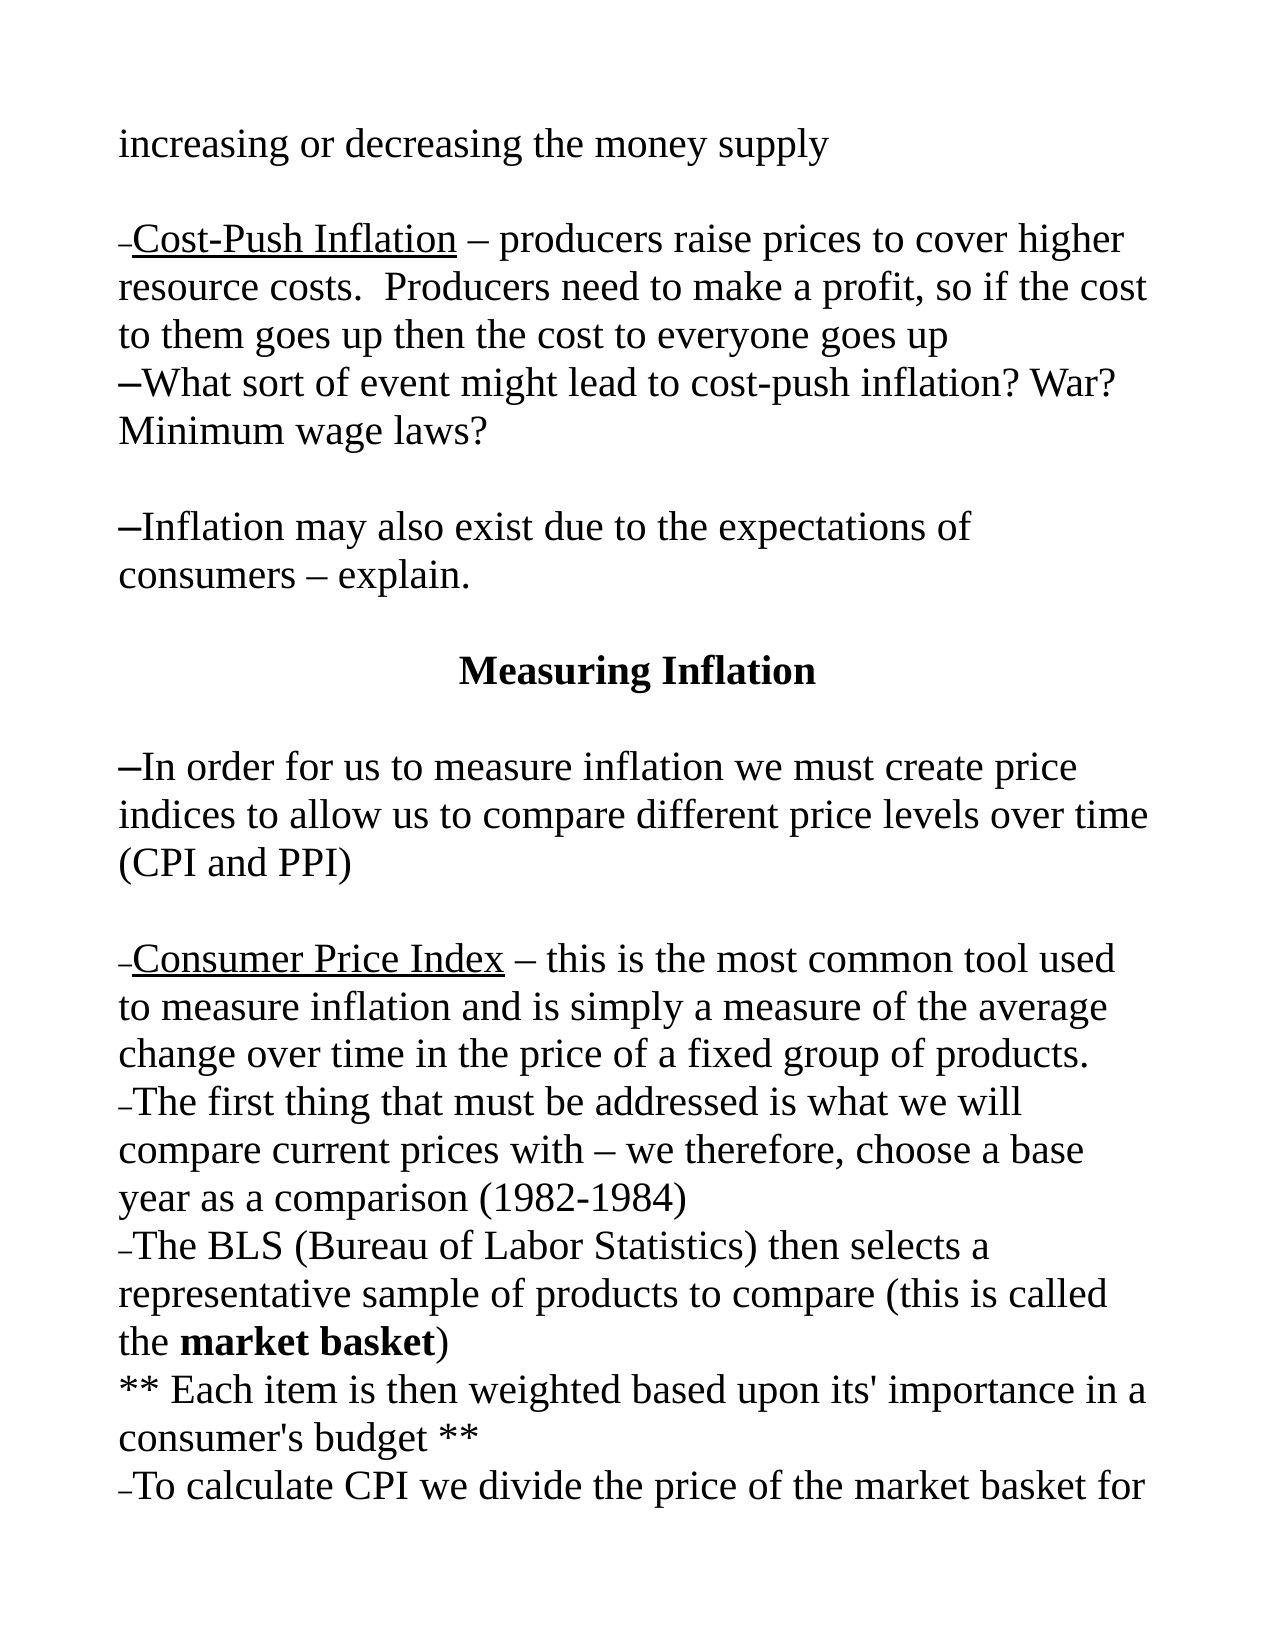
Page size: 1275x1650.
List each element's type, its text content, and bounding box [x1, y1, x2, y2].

text Measuring Inflation [118, 645, 1157, 693]
list The BLS (Bureau of Labor Statistics) then selects a representative sample of products to compare (this is called the market basket) [118, 1221, 1157, 1364]
list Consumer Price Index – this is the most common tool used to measure inflation and is simply a measure of the average change over time in the price of a fixed group of products. [118, 933, 1157, 1077]
list In order for us to measure inflation we must create price indices to allow us to compare different price levels over time (CPI and PPI) [118, 741, 1157, 885]
list Inflation may also exist due to the expectations of consumers – explain. [118, 502, 1157, 597]
list increasing or decreasing the money supply [118, 118, 1157, 166]
list What sort of event might lead to cost-push inflation? War? Minimum wage laws? [118, 358, 1157, 454]
list To calculate CPI we divide the price of the market basket for [118, 1460, 1157, 1508]
list Cost-Push Inflation – producers raise prices to cover higher resource costs. Producers need to make a profit, so if the cost to them goes up then the cost to everyone goes up [118, 214, 1157, 358]
text ** Each item is then weighted based upon its' importance in a consumer's budget ** [118, 1364, 1157, 1460]
list The first thing that must be addressed is what we will compare current prices with – we therefore, choose a base year as a comparison (1982-1984) [118, 1077, 1157, 1221]
